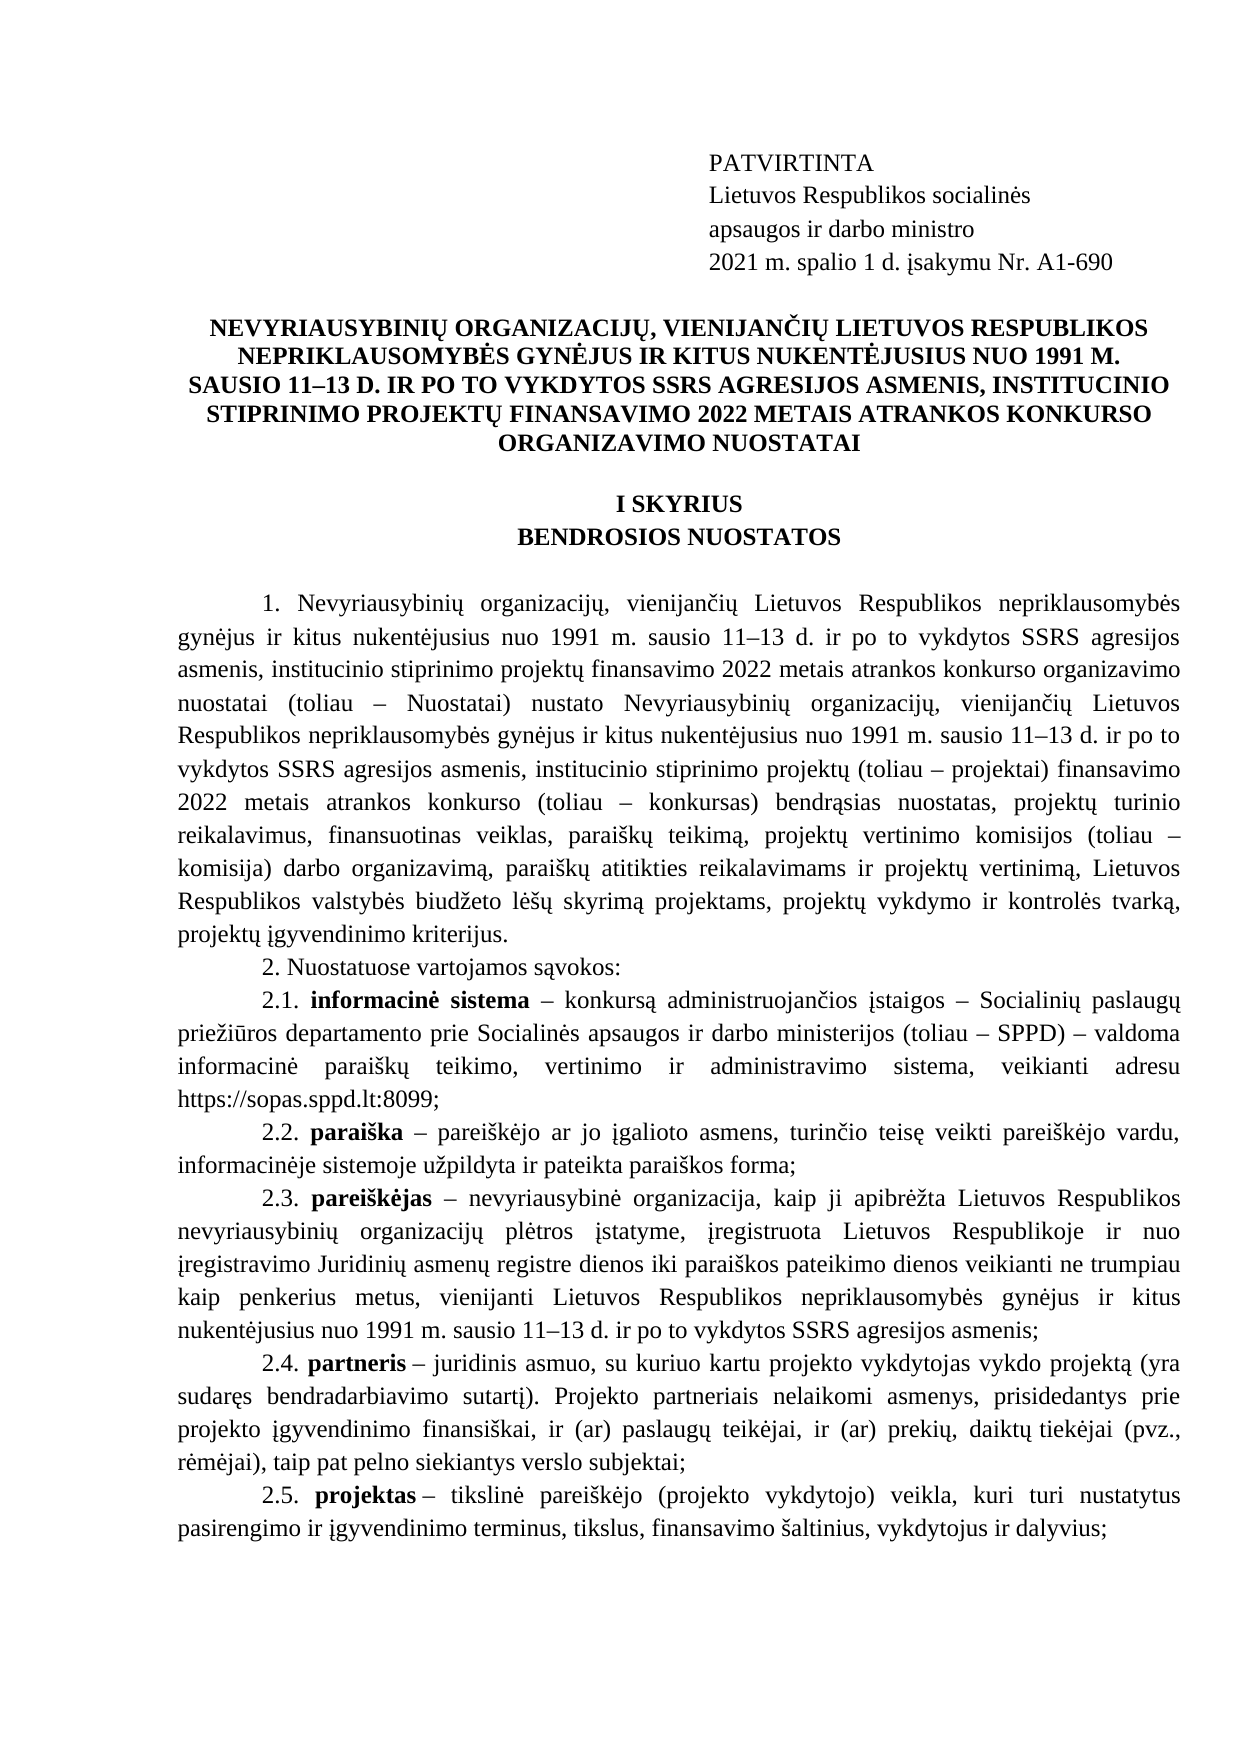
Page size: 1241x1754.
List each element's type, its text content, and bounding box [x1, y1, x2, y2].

text Lietuvos Respublikos socialinės [709, 181, 1181, 209]
text PATVIRTINTA [709, 148, 1181, 176]
text apsaugos ir darbo ministro [709, 214, 1181, 242]
text I SKYRIUS [177, 489, 1181, 518]
text 1. Nevyriausybinių organizacijų, vienijančių Lietuvos Respublikos nepriklausomybės gynėjus ir kitus nukentėjusius nuo 1991 m. sausio 11–13 d. ir po to vykdytos SSRS agresijos asmenis, institucinio stiprinimo projektų finansavimo 2022 metais atrankos konkurso organizavimo nuostatai (toliau – Nuostatai) nustato Nevyriausybinių organizacijų, vienijančių Lietuvos Respublikos nepriklausomybės gynėjus ir kitus nukentėjusius nuo 1991 m. sausio 11–13 d. ir po to vykdytos SSRS agresijos asmenis, institucinio stiprinimo projektų (toliau – projektai) finansavimo 2022 metais atrankos konkurso (toliau – konkursas) bendrąsias nuostatas, projektų turinio reikalavimus, finansuotinas veiklas, paraiškų teikimą, projektų vertinimo komisijos (toliau – komisija) darbo organizavimą, paraiškų atitikties reikalavimams ir projektų vertinimą, Lietuvos Respublikos valstybės biudžeto lėšų skyrimą projektams, projektų vykdymo ir kontrolės tvarką, projektų įgyvendinimo kriterijus. [177, 588, 1181, 947]
text BENDROSIOS NUOSTATOS [177, 522, 1181, 551]
text NEVYRIAUSYBINIŲ ORGANIZACIJŲ, VIENIJANČIŲ LIETUVOS RESPUBLIKOS NEPRIKLAUSOMYBĖS GYNĖJUS IR KITUS NUKENTĖJUSIUS NUO 1991 M. SAUSIO 11–13 D. IR PO TO VYKDYTOS SSRS AGRESIJOS ASMENIS, INSTITUCINIO STIPRINIMO PROJEKTŲ FINANSAVIMO 2022 METAIS ATRANKOS KONKURSO ORGANIZAVIMO NUOSTATAI [177, 313, 1181, 456]
text 2021 m. spalio 1 d. įsakymu Nr. A1-690 [709, 247, 1181, 275]
text 2.4. partneris – juridinis asmuo, su kuriuo kartu projekto vykdytojas vykdo projektą (yra sudaręs bendradarbiavimo sutartį). Projekto partneriais nelaikomi asmenys, prisidedantys prie projekto įgyvendinimo finansiškai, ir (ar) paslaugų teikėjai, ir (ar) prekių, daiktų tiekėjai (pvz., rėmėjai), taip pat pelno siekiantys verslo subjektai; [177, 1348, 1181, 1476]
text 2.2. paraiška – pareiškėjo ar jo įgalioto asmens, turinčio teisę veikti pareiškėjo vardu, informacinėje sistemoje užpildyta ir pateikta paraiškos forma; [177, 1117, 1181, 1179]
text 2. Nuostatuose vartojamos sąvokos: [177, 952, 1181, 981]
text 2.1. informacinė sistema – konkursą administruojančios įstaigos – Socialinių paslaugų priežiūros departamento prie Socialinės apsaugos ir darbo ministerijos (toliau – SPPD) – valdoma informacinė paraiškų teikimo, vertinimo ir administravimo sistema, veikianti adresu https://sopas.sppd.lt:8099; [177, 985, 1181, 1113]
text 2.3. pareiškėjas – nevyriausybinė organizacija, kaip ji apibrėžta Lietuvos Respublikos nevyriausybinių organizacijų plėtros įstatyme, įregistruota Lietuvos Respublikoje ir nuo įregistravimo Juridinių asmenų registre dienos iki paraiškos pateikimo dienos veikianti ne trumpiau kaip penkerius metus, vienijanti Lietuvos Respublikos nepriklausomybės gynėjus ir kitus nukentėjusius nuo 1991 m. sausio 11–13 d. ir po to vykdytos SSRS agresijos asmenis; [177, 1183, 1181, 1344]
text 2.5. projektas – tikslinė pareiškėjo (projekto vykdytojo) veikla, kuri turi nustatytus pasirengimo ir įgyvendinimo terminus, tikslus, finansavimo šaltinius, vykdytojus ir dalyvius; [177, 1480, 1181, 1542]
